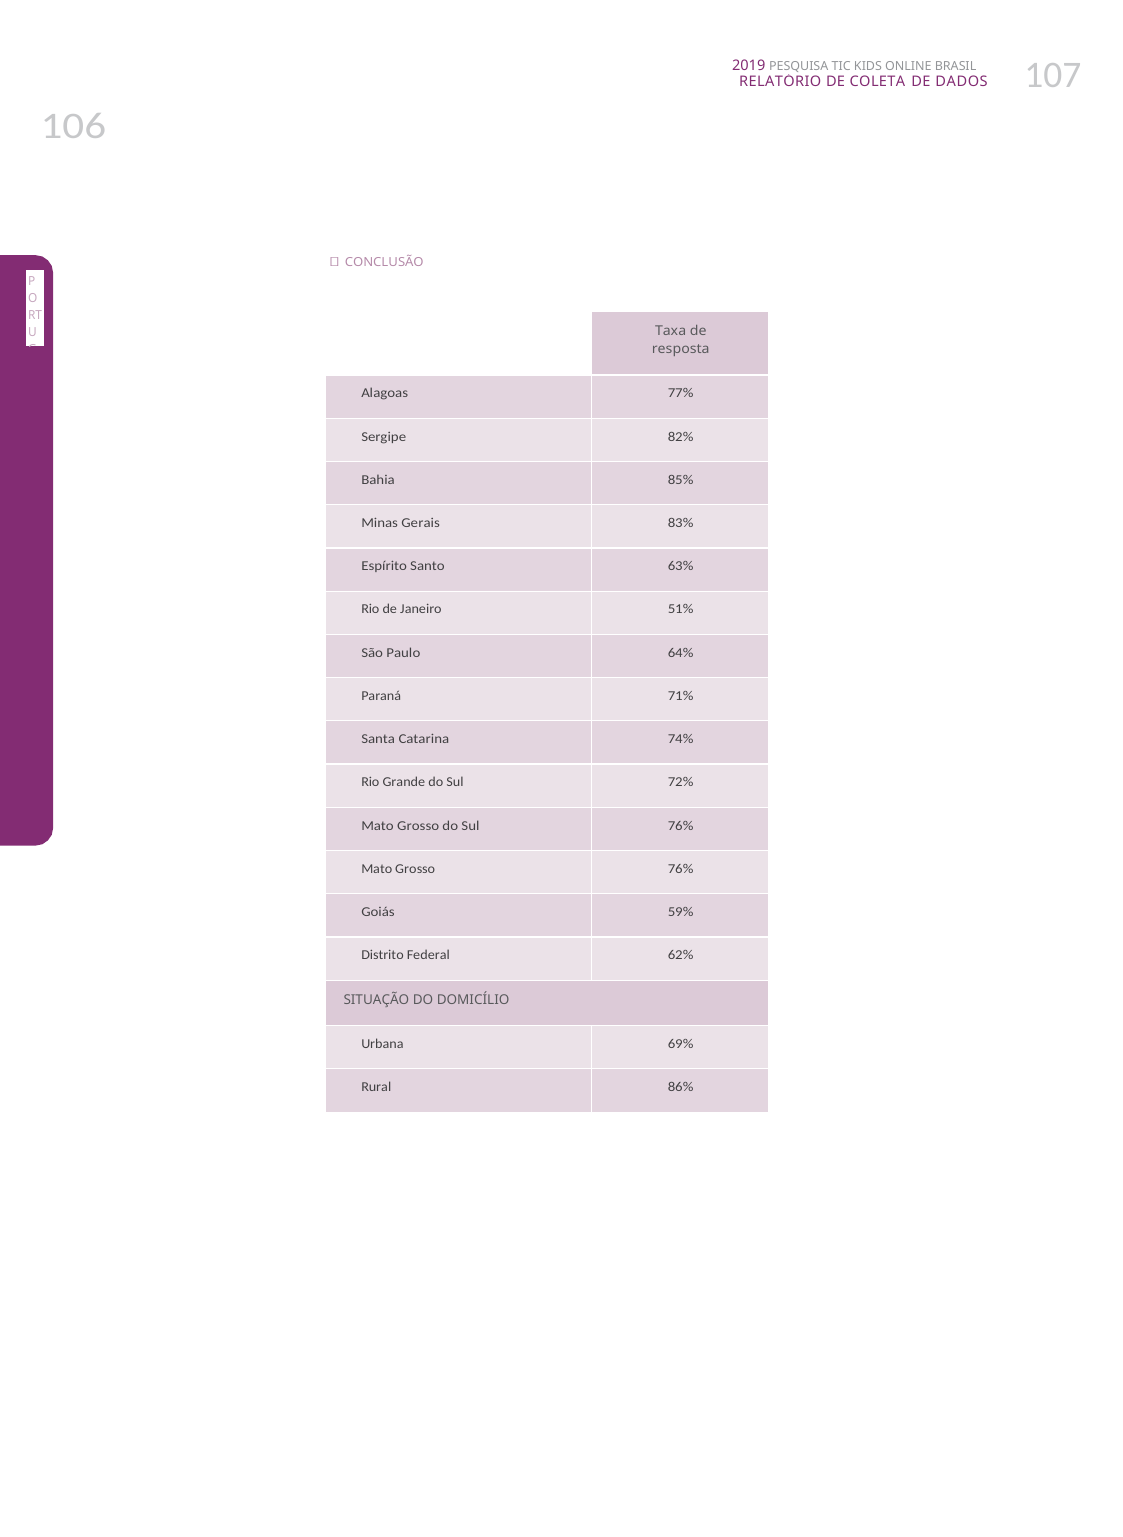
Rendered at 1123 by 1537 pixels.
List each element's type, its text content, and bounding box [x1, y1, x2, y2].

table_cell Urbana [326, 1026, 591, 1068]
table_cell 74% [592, 721, 768, 763]
table_header Taxa de resposta [592, 312, 768, 374]
table_cell Goiás [326, 894, 591, 936]
text  CONCLUSÃO [329, 253, 946, 270]
table_cell 63% [592, 549, 768, 591]
table_cell 85% [592, 462, 768, 504]
table_cell 76% [592, 808, 768, 850]
table_cell São Paulo [326, 635, 591, 677]
table_cell 86% [592, 1069, 768, 1112]
table_cell 69% [592, 1026, 768, 1068]
table_cell 76% [592, 851, 768, 893]
table_cell Minas Gerais [326, 505, 591, 547]
text PORTUGUÊS [28, 272, 44, 346]
table_cell Espírito Santo [326, 549, 591, 591]
table_cell 72% [592, 765, 768, 807]
table_cell Rio Grande do Sul [326, 765, 591, 807]
table_cell Paraná [326, 678, 591, 720]
table_cell Sergipe [326, 419, 591, 461]
table_cell Distrito Federal [326, 938, 591, 980]
table_cell 62% [592, 938, 768, 980]
table_cell 51% [592, 592, 768, 634]
table_cell Rio de Janeiro [326, 592, 591, 634]
subtitle 106 [40, 102, 946, 148]
table_cell Bahia [326, 462, 591, 504]
table_cell 59% [592, 894, 768, 936]
table_cell Mato Grosso [326, 851, 591, 893]
table_header [326, 311, 591, 374]
table_cell Alagoas [326, 376, 591, 418]
table_cell 83% [592, 505, 768, 547]
table_cell Santa Catarina [326, 721, 591, 763]
table_cell Rural [326, 1069, 591, 1112]
table_cell 64% [592, 635, 768, 677]
table_cell 82% [592, 419, 768, 461]
table_cell Mato Grosso do Sul [326, 808, 591, 850]
table_cell SITUAÇÃO DO DOMICÍLIO [326, 981, 768, 1025]
table_cell 71% [592, 678, 768, 720]
table_cell 77% [592, 376, 768, 418]
